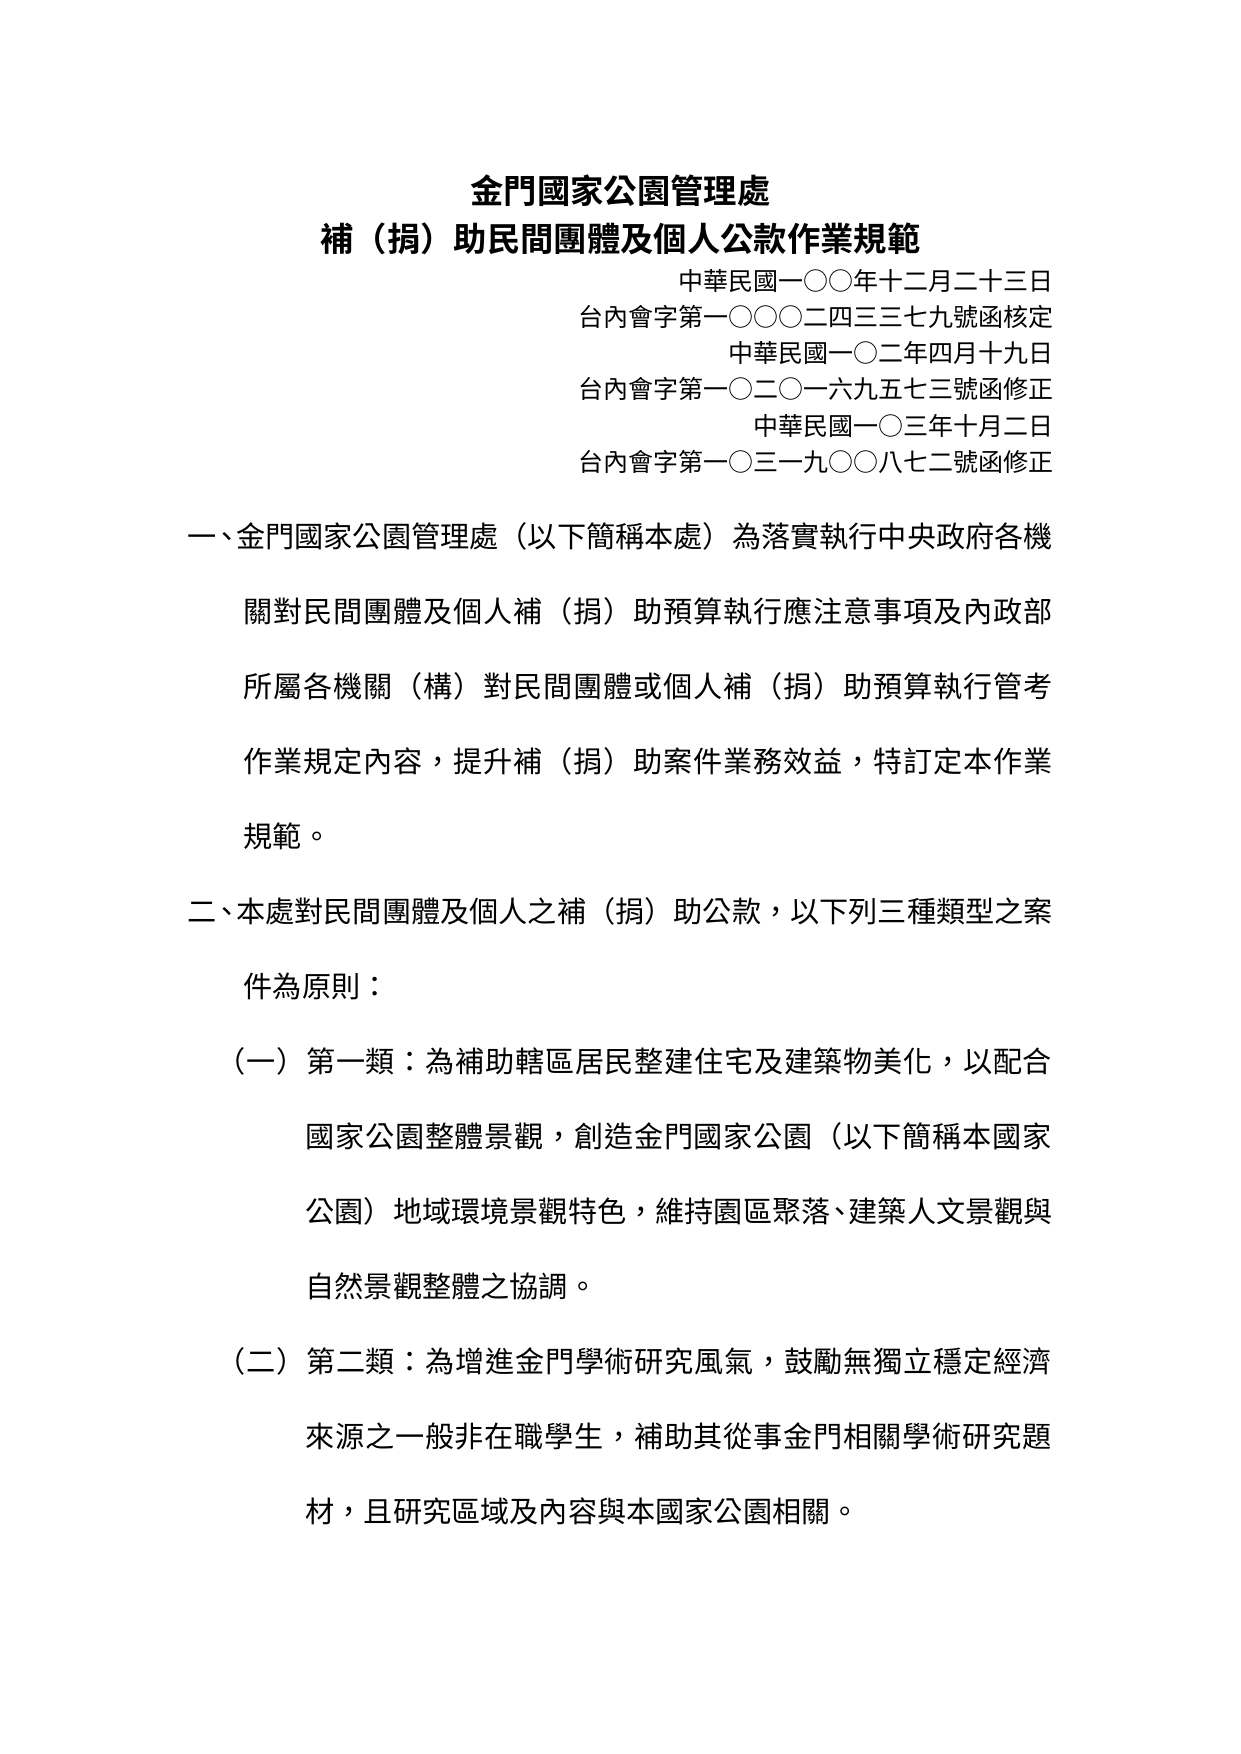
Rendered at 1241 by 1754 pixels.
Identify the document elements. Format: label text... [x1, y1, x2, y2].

text 中華民國一○二年四月十九日 [187, 333, 1053, 370]
text 台內會字第一○二○一六九五七三號函修正 [187, 370, 1053, 406]
text 中華民國一○○年十二月二十三日 [187, 261, 1053, 297]
text 台內會字第一○三一九○○八七二號函修正 [187, 442, 1053, 478]
text （二）第二類：為增進金門學術研究風氣，鼓勵無獨立穩定經濟來源之一般非在職學生，補助其從事金門相關學術研究題材，且研究區域及內容與本國家公園相關。 [216, 1322, 1053, 1547]
text 二、本處對民間團體及個人之補（捐）助公款，以下列三種類型之案件為原則： [187, 872, 1053, 1022]
text 台內會字第一○○○二四三三七九號函核定 [187, 297, 1053, 333]
text 補（捐）助民間團體及個人公款作業規範 [187, 213, 1053, 261]
text 中華民國一○三年十月二日 [187, 406, 1053, 442]
text 一、金門國家公園管理處（以下簡稱本處）為落實執行中央政府各機關對民間團體及個人補（捐）助預算執行應注意事項及內政部所屬各機關（構）對民間團體或個人補（捐）助預算執行管考作業規定內容，提升補（捐）助案件業務效益，特訂定本作業規範。 [187, 497, 1053, 872]
text （一）第一類：為補助轄區居民整建住宅及建築物美化，以配合國家公園整體景觀，創造金門國家公園（以下簡稱本國家公園）地域環境景觀特色，維持園區聚落、建築人文景觀與自然景觀整體之協調。 [216, 1022, 1053, 1322]
text 金門國家公園管理處 [187, 164, 1053, 213]
